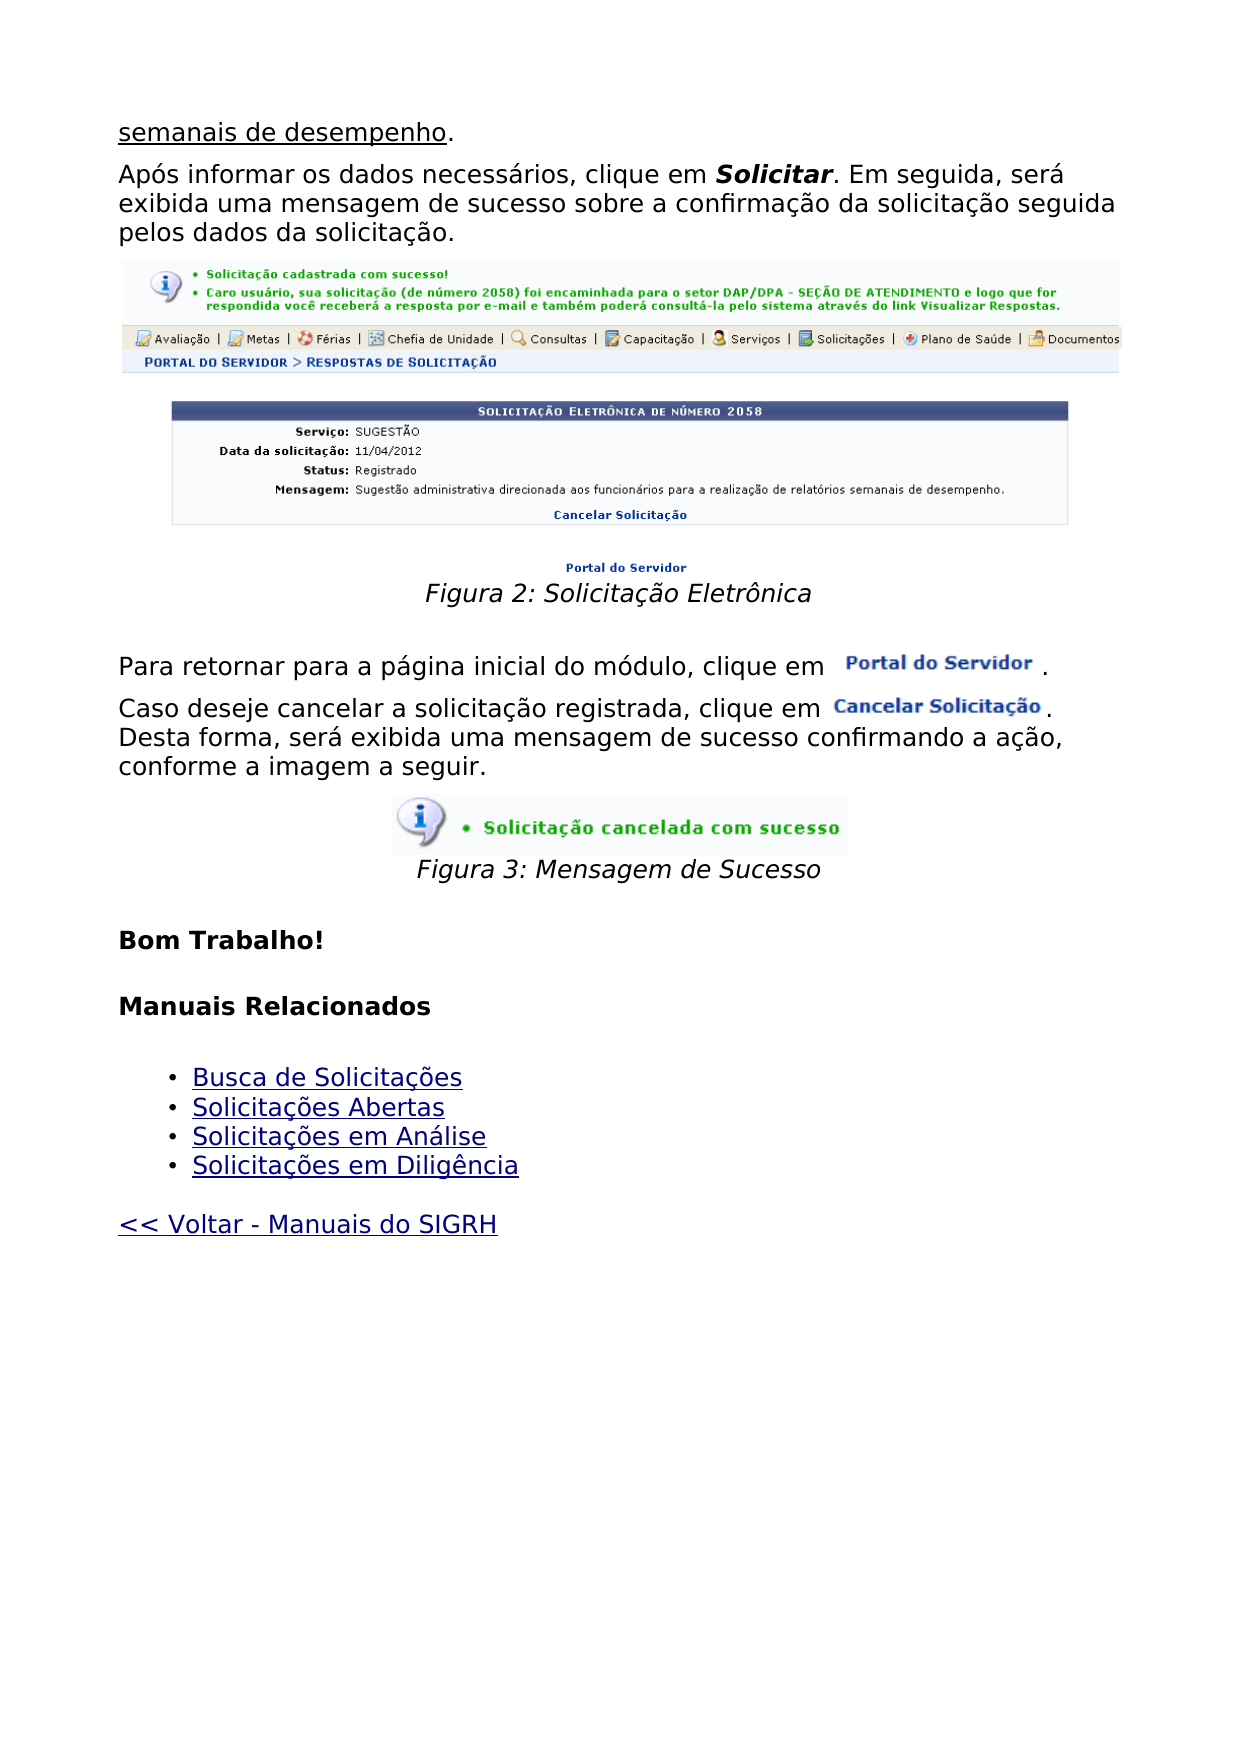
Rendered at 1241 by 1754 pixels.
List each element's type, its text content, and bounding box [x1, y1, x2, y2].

picture [391, 794, 849, 855]
list Solicitações Abertas [177, 1093, 1122, 1122]
text << Voltar - Manuais do SIGRH [118, 1210, 1122, 1239]
picture [829, 693, 1046, 718]
text Bom Trabalho! [118, 926, 1122, 955]
list Busca de Solicitações [177, 1064, 1122, 1093]
list Solicitações em Diligência [177, 1151, 1122, 1180]
text Figura 3: Mensagem de Sucesso [391, 855, 849, 884]
text Após informar os dados necessários, clique em Solicitar. Em seguida, será exibida uma mensagem de sucesso sobre a confirmação da solicitação seguida pelos dados da solicitação. [118, 160, 1122, 247]
text semanais de desempenho. [118, 118, 1122, 147]
list Solicitações em Análise [177, 1122, 1122, 1151]
picture [833, 650, 1042, 676]
text Figura 2: Solicitação Eletrônica [118, 580, 1122, 609]
text Caso deseje cancelar a solicitação registrada, clique em . Desta forma, será exibida uma mensagem de sucesso confirmando a ação, conforme a imagem a seguir. [118, 694, 1122, 782]
text Para retornar para a página inicial do módulo, clique em . [118, 650, 1122, 681]
subtitle Manuais Relacionados [118, 992, 1122, 1022]
picture [118, 259, 1123, 580]
